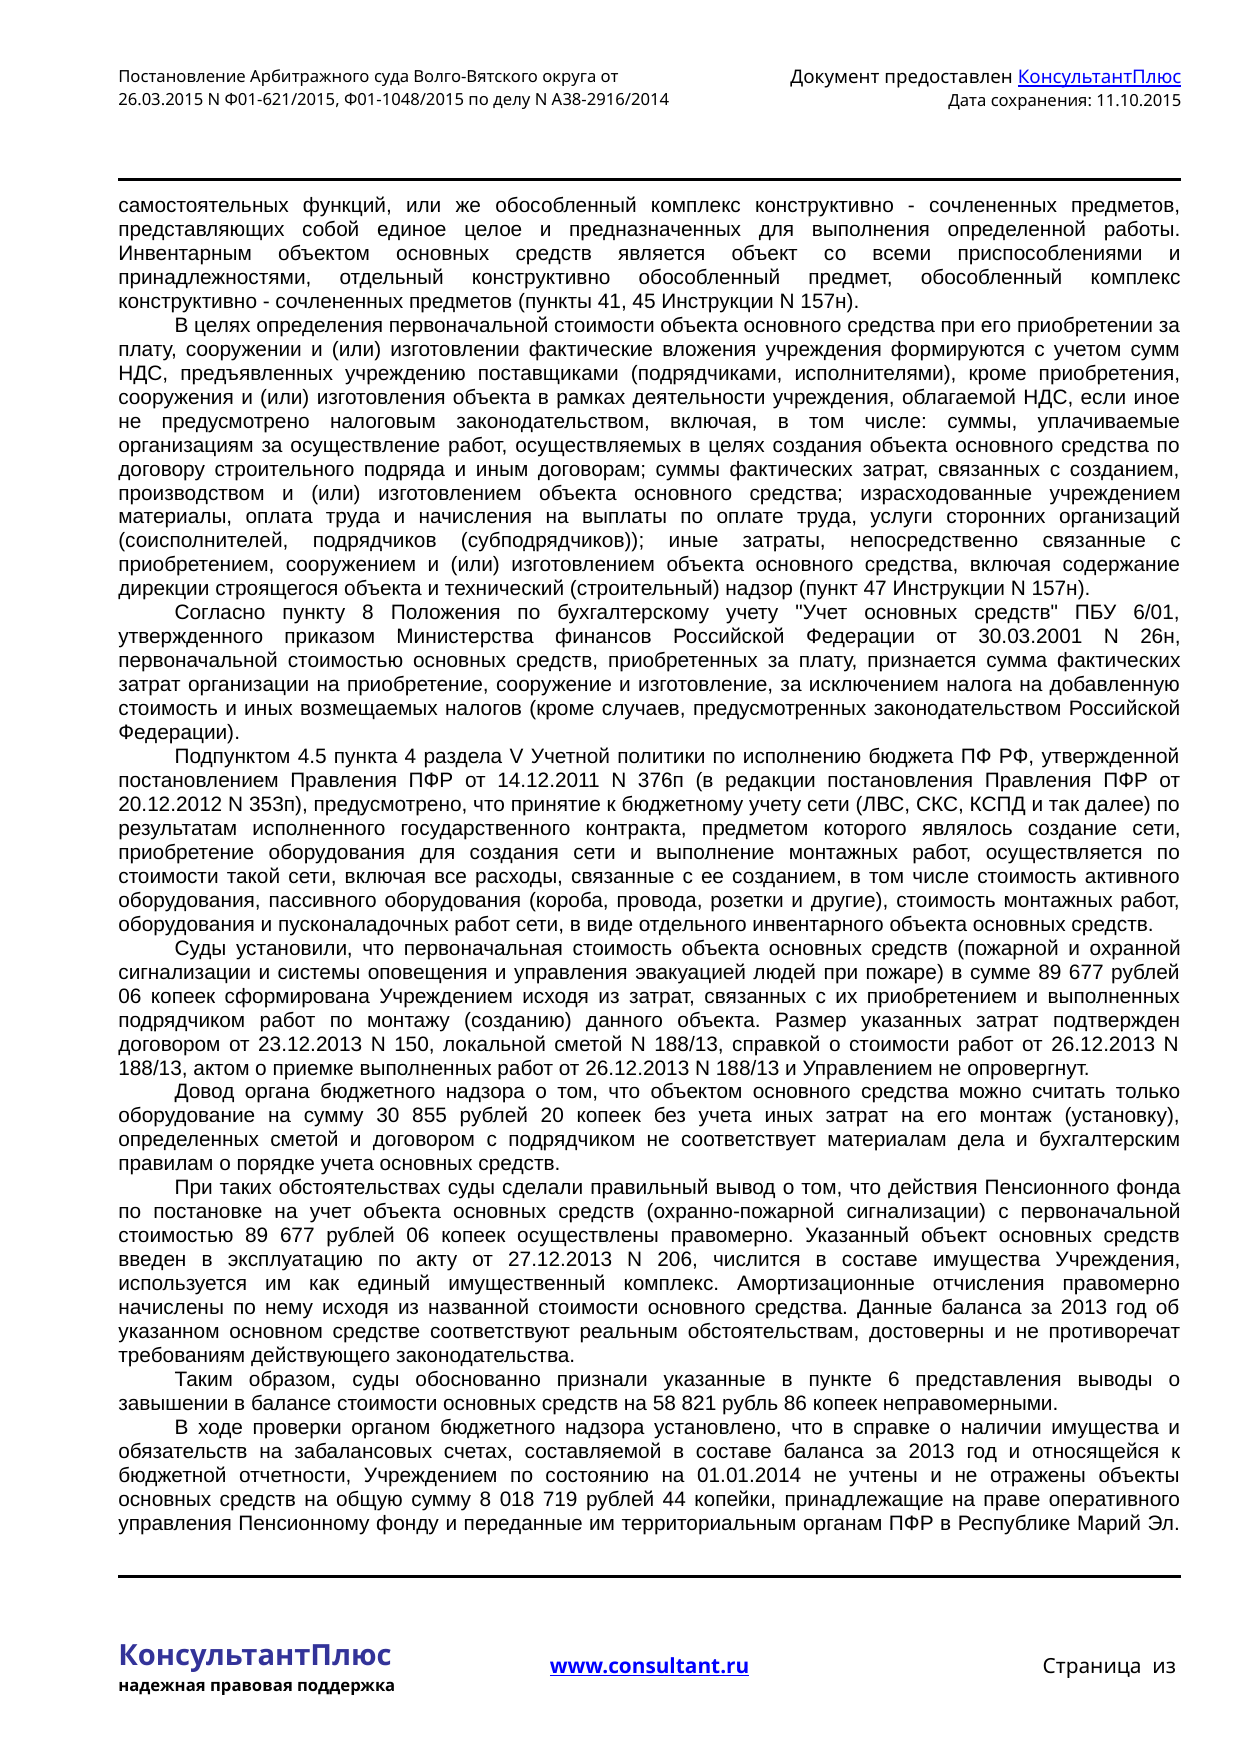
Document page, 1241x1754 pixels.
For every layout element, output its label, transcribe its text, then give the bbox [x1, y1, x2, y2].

text Довод органа бюджетного надзора о том, что объектом основного средства можно считать только оборудование на сумму 30 855 рублей 20 копеек без учета иных затрат на его монтаж (установку), определенных сметой и договором с подрядчиком не соответствует материалам дела и бухгалтерским правилам о порядке учета основных средств. [118, 1079, 1181, 1175]
text самостоятельных функций, или же обособленный комплекс конструктивно - сочлененных предметов, представляющих собой единое целое и предназначенных для выполнения определенной работы. Инвентарным объектом основных средств является объект со всеми приспособлениями и принадлежностями, отдельный конструктивно обособленный предмет, обособленный комплекс конструктивно - сочлененных предметов (пункты 41, 45 Инструкции N 157н). [118, 193, 1181, 313]
text Согласно пункту 8 Положения по бухгалтерскому учету "Учет основных средств" ПБУ 6/01, утвержденного приказом Министерства финансов Российской Федерации от 30.03.2001 N 26н, первоначальной стоимостью основных средств, приобретенных за плату, признается сумма фактических затрат организации на приобретение, сооружение и изготовление, за исключением налога на добавленную стоимость и иных возмещаемых налогов (кроме случаев, предусмотренных законодательством Российской Федерации). [118, 600, 1181, 744]
text В целях определения первоначальной стоимости объекта основного средства при его приобретении за плату, сооружении и (или) изготовлении фактические вложения учреждения формируются с учетом сумм НДС, предъявленных учреждению поставщиками (подрядчиками, исполнителями), кроме приобретения, сооружения и (или) изготовления объекта в рамках деятельности учреждения, облагаемой НДС, если иное не предусмотрено налоговым законодательством, включая, в том числе: суммы, уплачиваемые организациям за осуществление работ, осуществляемых в целях создания объекта основного средства по договору строительного подряда и иным договорам; суммы фактических затрат, связанных с созданием, производством и (или) изготовлением объекта основного средства; израсходованные учреждением материалы, оплата труда и начисления на выплаты по оплате труда, услуги сторонних организаций (соисполнителей, подрядчиков (субподрядчиков)); иные затраты, непосредственно связанные с приобретением, сооружением и (или) изготовлением объекта основного средства, включая содержание дирекции строящегося объекта и технический (строительный) надзор (пункт 47 Инструкции N 157н). [118, 313, 1181, 600]
text Подпунктом 4.5 пункта 4 раздела V Учетной политики по исполнению бюджета ПФ РФ, утвержденной постановлением Правления ПФР от 14.12.2011 N 376п (в редакции постановления Правления ПФР от 20.12.2012 N 353п), предусмотрено, что принятие к бюджетному учету сети (ЛВС, СКС, КСПД и так далее) по результатам исполненного государственного контракта, предметом которого являлось создание сети, приобретение оборудования для создания сети и выполнение монтажных работ, осуществляется по стоимости такой сети, включая все расходы, связанные с ее созданием, в том числе стоимость активного оборудования, пассивного оборудования (короба, провода, розетки и другие), стоимость монтажных работ, оборудования и пусконаладочных работ сети, в виде отдельного инвентарного объекта основных средств. [118, 744, 1181, 936]
text Таким образом, суды обоснованно признали указанные в пункте 6 представления выводы о завышении в балансе стоимости основных средств на 58 821 рубль 86 копеек неправомерными. [118, 1367, 1181, 1415]
text В ходе проверки органом бюджетного надзора установлено, что в справке о наличии имущества и обязательств на забалансовых счетах, составляемой в составе баланса за 2013 год и относящейся к бюджетной отчетности, Учреждением по состоянию на 01.01.2014 не учтены и не отражены объекты основных средств на общую сумму 8 018 719 рублей 44 копейки, принадлежащие на праве оперативного управления Пенсионному фонду и переданные им территориальным органам ПФР в Республике Марий Эл. [118, 1415, 1181, 1534]
text Суды установили, что первоначальная стоимость объекта основных средств (пожарной и охранной сигнализации и системы оповещения и управления эвакуацией людей при пожаре) в сумме 89 677 рублей 06 копеек сформирована Учреждением исходя из затрат, связанных с их приобретением и выполненных подрядчиком работ по монтажу (созданию) данного объекта. Размер указанных затрат подтвержден договором от 23.12.2013 N 150, локальной сметой N 188/13, справкой о стоимости работ от 26.12.2013 N 188/13, актом о приемке выполненных работ от 26.12.2013 N 188/13 и Управлением не опровергнут. [118, 936, 1181, 1079]
text При таких обстоятельствах суды сделали правильный вывод о том, что действия Пенсионного фонда по постановке на учет объекта основных средств (охранно-пожарной сигнализации) с первоначальной стоимостью 89 677 рублей 06 копеек осуществлены правомерно. Указанный объект основных средств введен в эксплуатацию по акту от 27.12.2013 N 206, числится в составе имущества Учреждения, используется им как единый имущественный комплекс. Амортизационные отчисления правомерно начислены по нему исходя из названной стоимости основного средства. Данные баланса за 2013 год об указанном основном средстве соответствуют реальным обстоятельствам, достоверны и не противоречат требованиям действующего законодательства. [118, 1175, 1181, 1367]
